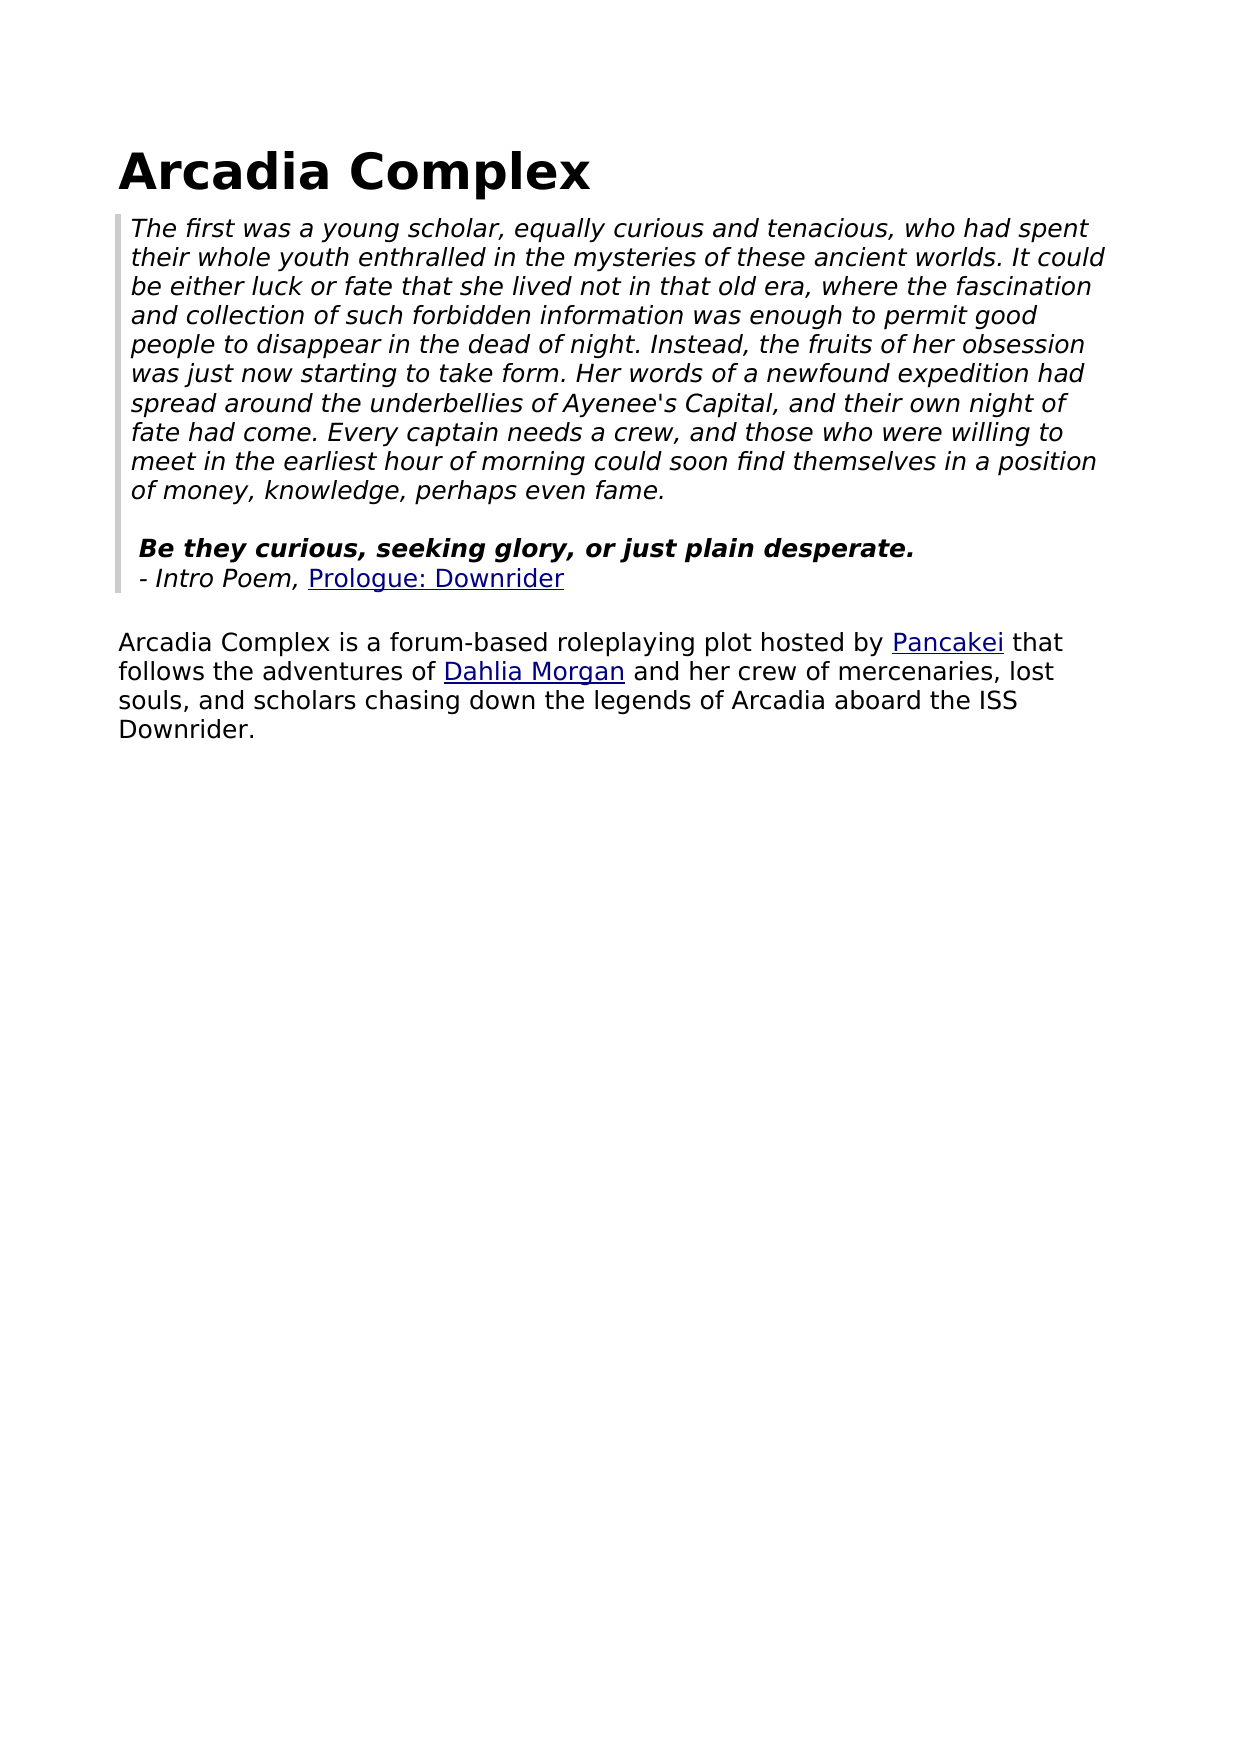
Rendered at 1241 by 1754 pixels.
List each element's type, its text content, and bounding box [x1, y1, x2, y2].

table_header The first was a young scholar, equally curious and tenacious, who had spent their whole youth enthralled in the mysteries of these ancient worlds. It could be either luck or fate that she lived not in that old era, where the fascination and collection of such forbidden information was enough to permit good people to disappear in the dead of night. Instead, the fruits of her obsession was just now starting to take form. Her words of a newfound expedition had spread around the underbellies of Ayenee's Capital, and their own night of fate had come. Every captain needs a crew, and those who were willing to meet in the earliest hour of morning could soon find themselves in a position of money, knowledge, perhaps even fame. Be they curious, seeking glory, or just plain desperate. - Intro Poem, Prologue: Downrider [121, 214, 1122, 593]
subtitle Arcadia Complex [118, 143, 1122, 201]
text Arcadia Complex is a forum-based roleplaying plot hosted by Pancakei that follows the adventures of Dahlia Morgan and her crew of mercenaries, lost souls, and scholars chasing down the legends of Arcadia aboard the ISS Downrider. [118, 628, 1122, 745]
